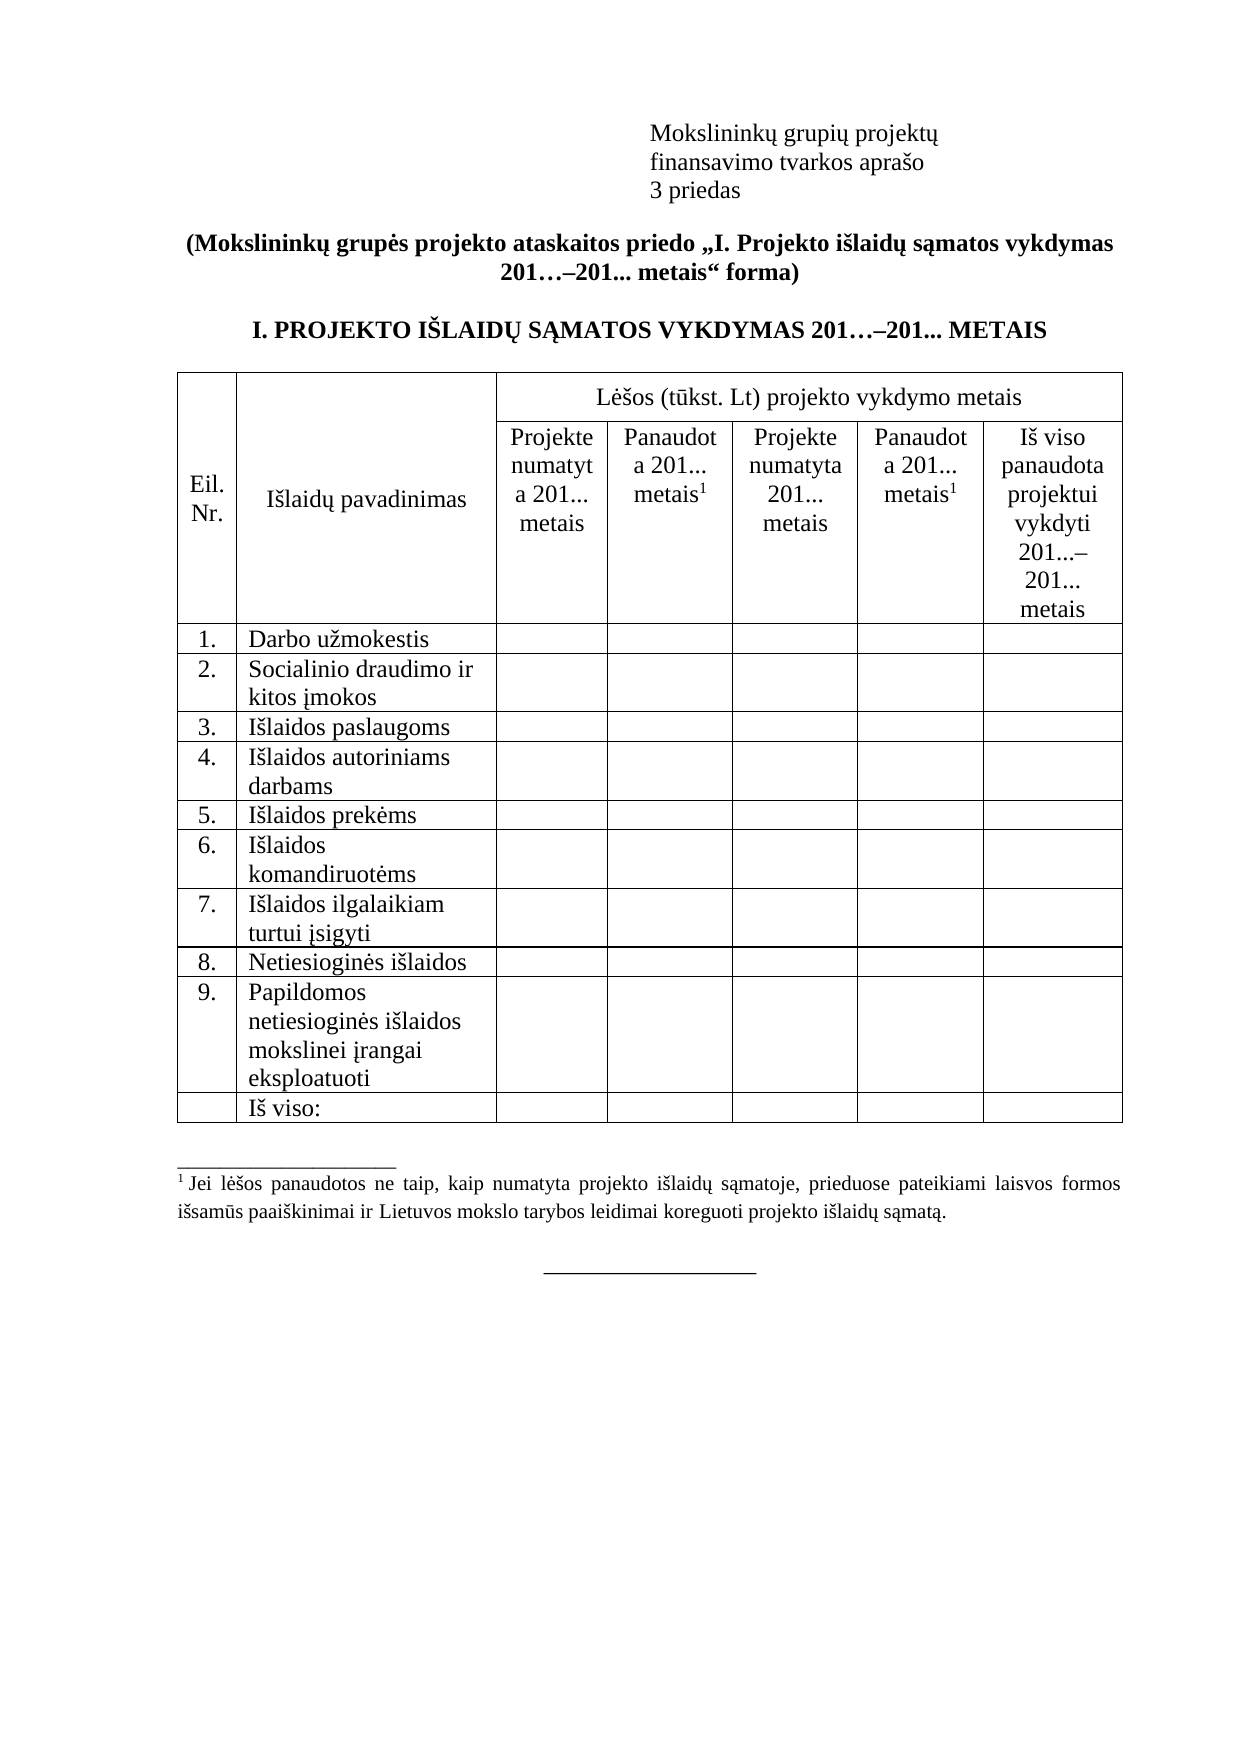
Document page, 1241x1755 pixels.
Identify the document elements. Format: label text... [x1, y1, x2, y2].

table_cell Iš viso: [237, 1093, 496, 1122]
text 1 Jei lėšos panaudotos ne taip, kaip numatyta projekto išlaidų sąmatoje, prieduose pateikiami laisvos formos išsamūs paaiškinimai ir Lietuvos mokslo tarybos leidimai koreguoti projekto išlaidų sąmatą. [177, 1171, 1122, 1224]
table_cell [497, 742, 607, 799]
table_cell [984, 948, 1122, 976]
table_cell [984, 654, 1122, 711]
table_header Lėšos (tūkst. Lt) projekto vykdymo metais [497, 373, 1122, 421]
table_cell [984, 712, 1122, 741]
table_cell [733, 624, 857, 653]
table_cell [984, 889, 1122, 946]
table_cell [858, 948, 983, 976]
table_cell [608, 1093, 732, 1122]
table_cell Netiesioginės išlaidos [237, 948, 496, 976]
table_cell 6. [178, 830, 236, 888]
table_cell Panaudota 201... metais1 [608, 422, 732, 623]
table_cell Projekte numatyta 201... metais [497, 422, 607, 623]
table_cell [608, 654, 732, 711]
table_cell [497, 948, 607, 976]
text _____________________ [177, 1147, 1122, 1171]
table_cell Išlaidos prekėms [237, 801, 496, 829]
table_cell [178, 1093, 236, 1122]
table_cell [858, 977, 983, 1092]
table_cell [984, 624, 1122, 653]
text _________________ [177, 1248, 1122, 1277]
table_cell [733, 801, 857, 829]
table_cell [608, 712, 732, 741]
table_cell 1. [178, 624, 236, 653]
table_cell [733, 948, 857, 976]
table_cell [733, 712, 857, 741]
table_cell [497, 889, 607, 946]
table_cell Darbo užmokestis [237, 624, 496, 653]
table_cell [733, 977, 857, 1092]
table_header Išlaidų pavadinimas [237, 373, 496, 623]
table_cell [984, 742, 1122, 799]
text (Mokslininkų grupės projekto ataskaitos priedo „I. Projekto išlaidų sąmatos vykdymas 201…–201... metais“ forma) [177, 228, 1122, 286]
table_cell [497, 624, 607, 653]
table_cell [858, 654, 983, 711]
text 3 priedas [649, 176, 1122, 204]
table_cell [733, 654, 857, 711]
table_cell [608, 801, 732, 829]
text Mokslininkų grupių projektų [649, 118, 1122, 147]
table_cell [858, 1093, 983, 1122]
table_cell [858, 830, 983, 888]
text finansavimo tvarkos aprašo [649, 147, 1122, 176]
table_cell [608, 624, 732, 653]
table_cell Panaudota 201... metais1 [858, 422, 983, 623]
table_cell 2. [178, 654, 236, 711]
table_cell 7. [178, 889, 236, 946]
table_cell [497, 1093, 607, 1122]
table_cell Socialinio draudimo ir kitos įmokos [237, 654, 496, 711]
table_cell [497, 712, 607, 741]
table_cell [858, 889, 983, 946]
text I. PROJEKTO IŠLAIDŲ SĄMATOS VYKDYMAS 201…–201... METAIS [177, 315, 1122, 343]
table_cell [497, 654, 607, 711]
table_cell 5. [178, 801, 236, 829]
table_cell Projekte numatyta 201... metais [733, 422, 857, 623]
table_cell 4. [178, 742, 236, 799]
table_cell [858, 712, 983, 741]
table_cell [608, 948, 732, 976]
table_cell Iš viso panaudota projektui vykdyti 201...–201... metais [984, 422, 1122, 623]
table_cell [984, 801, 1122, 829]
table_cell [733, 742, 857, 799]
table_cell [984, 1093, 1122, 1122]
table_cell [608, 830, 732, 888]
table_cell [733, 889, 857, 946]
table_header Eil. Nr. [178, 373, 236, 623]
table_cell [733, 1093, 857, 1122]
table_cell Papildomos netiesioginės išlaidos mokslinei įrangai eksploatuoti [237, 977, 496, 1092]
table_cell [984, 977, 1122, 1092]
table_cell [497, 830, 607, 888]
table_cell 8. [178, 948, 236, 976]
table_cell [858, 801, 983, 829]
table_cell [497, 801, 607, 829]
table_cell [608, 977, 732, 1092]
table_cell [497, 977, 607, 1092]
table_cell [858, 742, 983, 799]
table_cell [733, 830, 857, 888]
table_cell Išlaidos komandiruotėms [237, 830, 496, 888]
table_cell [608, 889, 732, 946]
table_cell 3. [178, 712, 236, 741]
table_cell [858, 624, 983, 653]
table_cell 9. [178, 977, 236, 1092]
table_cell Išlaidos ilgalaikiam turtui įsigyti [237, 889, 496, 946]
table_cell Išlaidos autoriniams darbams [237, 742, 496, 799]
table_cell [984, 830, 1122, 888]
table_cell Išlaidos paslaugoms [237, 712, 496, 741]
table_cell [608, 742, 732, 799]
